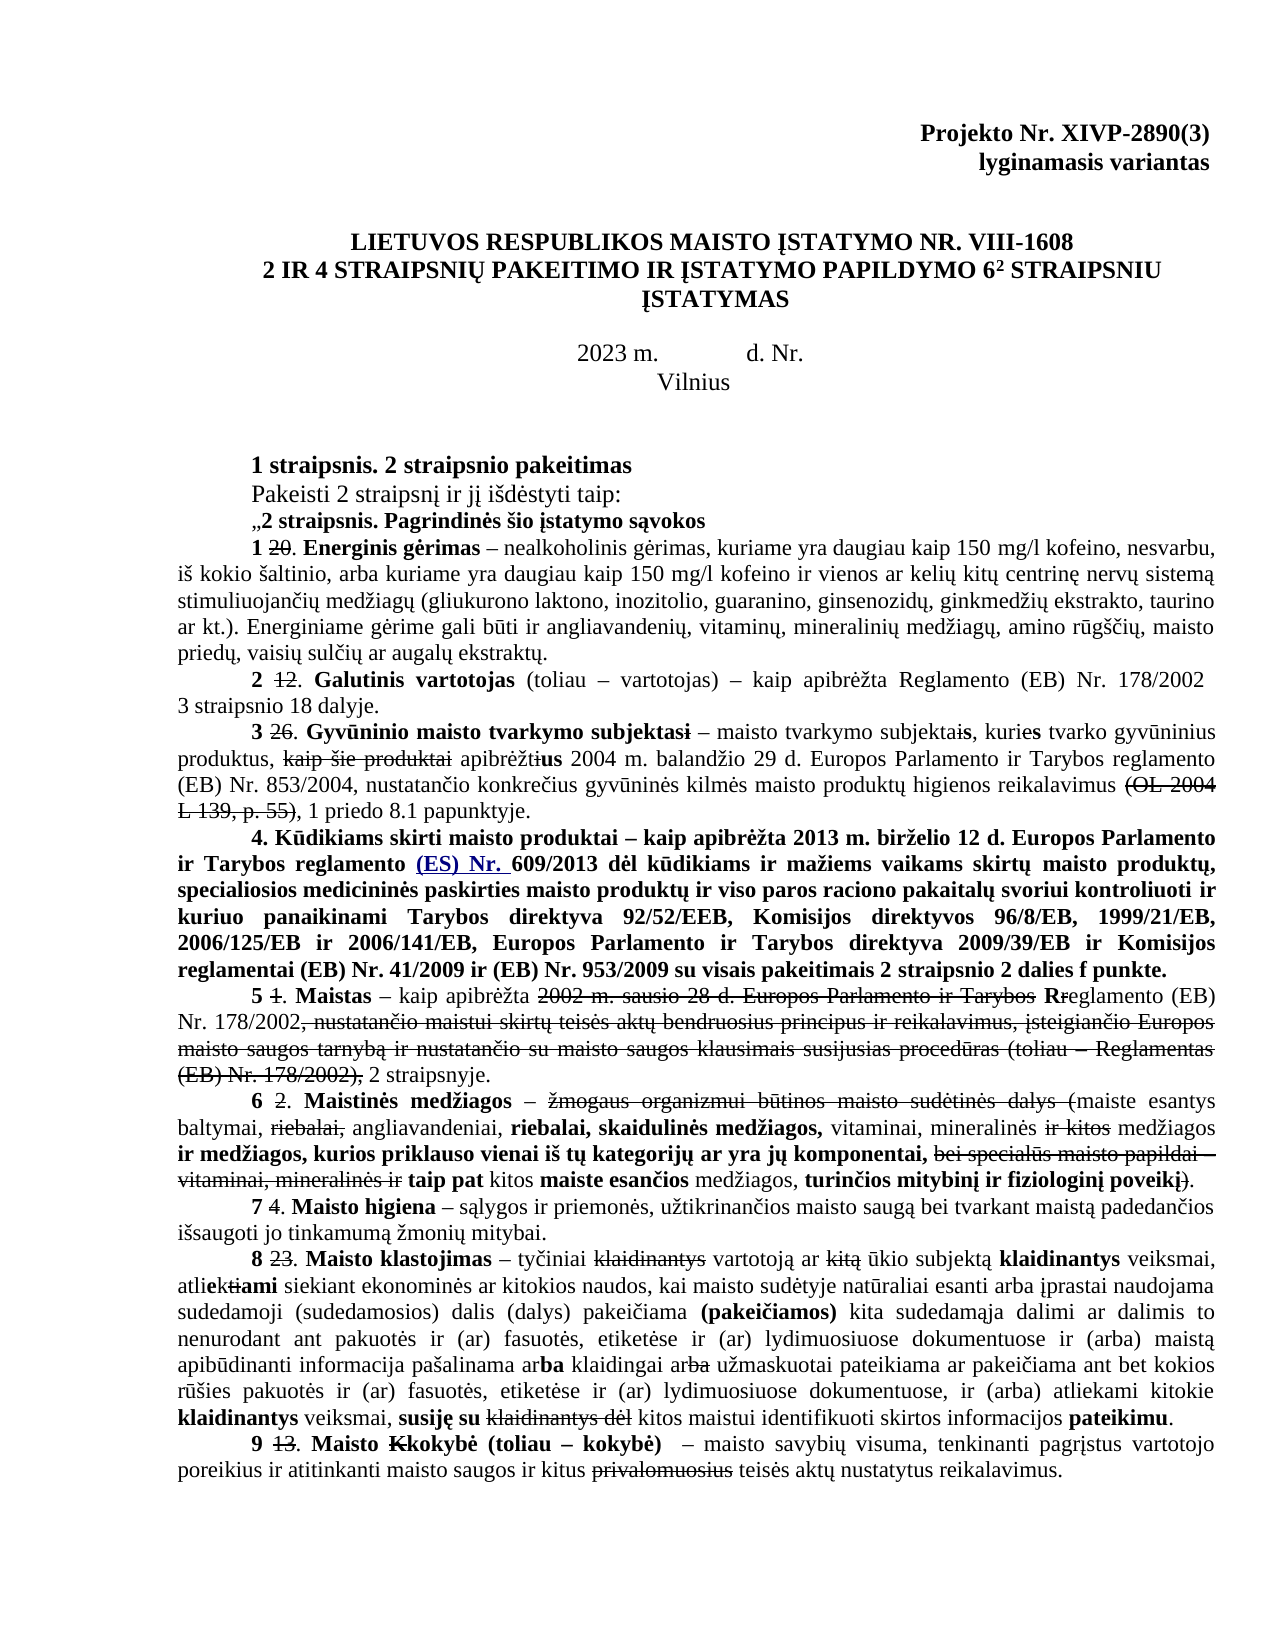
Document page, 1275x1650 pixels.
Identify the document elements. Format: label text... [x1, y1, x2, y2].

text 8 23. Maisto klastojimas – tyčiniai klaidinantys vartotoją ar kitą ūkio subjektą klaidinantys veiksmai, atliektiami siekiant ekonominės ar kitokios naudos, kai maisto sudėtyje natūraliai esanti arba įprastai naudojama sudedamoji (sudedamosios) dalis (dalys) pakeičiama (pakeičiamos) kita sudedamąja dalimi ar dalimis to nenurodant ant pakuotės ir (ar) fasuotės, etiketėse ir (ar) lydimuosiuose dokumentuose ir (arba) maistą apibūdinanti informacija pašalinama arba klaidingai arba užmaskuotai pateikiama ar pakeičiama ant bet kokios rūšies pakuotės ir (ar) fasuotės, etiketėse ir (ar) lydimuosiuose dokumentuose, ir (arba) atliekami kitokie klaidinantys veiksmai, susiję su klaidinantys dėl kitos maistui identifikuoti skirtos informacijos pateikimu. [177, 1246, 1216, 1430]
text 9 13. Maisto Kkokybė (toliau – kokybė) – maisto savybių visuma, tenkinanti pagrįstus vartotojo poreikius ir atitinkanti maisto saugos ir kitus privalomuosius teisės aktų nustatytus reikalavimus. [177, 1430, 1216, 1483]
text lyginamasis variantas [177, 147, 1216, 176]
text 4. Kūdikiams skirti maisto produktai – kaip apibrėžta 2013 m. birželio 12 d. Europos Parlamento ir Tarybos reglamento (ES) Nr. 609/2013 dėl kūdikiams ir mažiems vaikams skirtų maisto produktų, specialiosios medicininės paskirties maisto produktų ir viso paros raciono pakaitalų svoriui kontroliuoti ir kuriuo panaikinami Tarybos direktyva 92/52/EEB, Komisijos direktyvos 96/8/EB, 1999/21/EB, 2006/125/EB ir 2006/141/EB, Europos Parlamento ir Tarybos direktyva 2009/39/EB ir Komisijos reglamentai (EB) Nr. 41/2009 ir (EB) Nr. 953/2009 su visais pakeitimais 2 straipsnio 2 dalies f punkte. [177, 824, 1216, 982]
text 2 IR 4 STRAIPSNIŲ PAKEITIMO IR ĮSTATYMO PAPILDYMO 62 STRAIPSNIU [215, 255, 1216, 284]
text Projekto Nr. XIVP-2890(3) [177, 118, 1216, 147]
text 1 straipsnis. 2 straipsnio pakeitimas [177, 450, 1216, 479]
text 2 12. Galutinis vartotojas (toliau – vartotojas) – kaip apibrėžta Reglamento (EB) Nr. 178/2002 3 straipsnio 18 dalyje. [177, 666, 1216, 718]
text 6 2. Maistinės medžiagos – žmogaus organizmui būtinos maisto sudėtinės dalys (maiste esantys baltymai, riebalai, angliavandeniai, riebalai, skaidulinės medžiagos, vitaminai, mineralinės ir kitos medžiagos ir medžiagos, kurios priklauso vienai iš tų kategorijų ar yra jų komponentai, bei specialūs maisto papildai – vitaminai, mineralinės ir taip pat kitos maiste esančios medžiagos, turinčios mitybinį ir fiziologinį poveikį). [177, 1087, 1216, 1193]
text Vilnius [177, 367, 1216, 396]
text 3 26. Gyvūninio maisto tvarkymo subjektasi – maisto tvarkymo subjektais, kuries tvarko gyvūninius produktus, kaip šie produktai apibrėžtius 2004 m. balandžio 29 d. Europos Parlamento ir Tarybos reglamento (EB) Nr. 853/2004, nustatančio konkrečius gyvūninės kilmės maisto produktų higienos reikalavimus (OL 2004 L 139, p. 55), 1 priedo 8.1 papunktyje. [177, 718, 1216, 824]
text 2023 m. d. Nr. [177, 338, 1216, 367]
text ĮSTATYMAS [215, 284, 1216, 313]
text Pakeisti 2 straipsnį ir jį išdėstyti taip: [177, 479, 1216, 508]
text 5 1. Maistas – kaip apibrėžta 2002 m. sausio 28 d. Europos Parlamento ir Tarybos Rreglamento (EB) Nr. 178/2002, nustatančio maistui skirtų teisės aktų bendruosius principus ir reikalavimus, įsteigiančio Europos maisto saugos tarnybą ir nustatančio su maisto saugos klausimais susijusias procedūras (toliau – Reglamentas (EB) Nr. 178/2002), 2 straipsnyje. [177, 982, 1216, 1087]
text LIETUVOS RESPUBLIKOS MAISTO ĮSTATYMO NR. VIII-1608 [215, 227, 1216, 255]
text 7 4. Maisto higiena – sąlygos ir priemonės, užtikrinančios maisto saugą bei tvarkant maistą padedančios išsaugoti jo tinkamumą žmonių mitybai. [177, 1193, 1216, 1246]
text 1 20. Energinis gėrimas – nealkoholinis gėrimas, kuriame yra daugiau kaip 150 mg/l kofeino, nesvarbu, iš kokio šaltinio, arba kuriame yra daugiau kaip 150 mg/l kofeino ir vienos ar kelių kitų centrinę nervų sistemą stimuliuojančių medžiagų (gliukurono laktono, inozitolio, guaranino, ginsenozidų, ginkmedžių ekstrakto, taurino ar kt.). Energiniame gėrime gali būti ir angliavandenių, vitaminų, mineralinių medžiagų, amino rūgščių, maisto priedų, vaisių sulčių ar augalų ekstraktų. [177, 534, 1216, 666]
text „2 straipsnis. Pagrindinės šio įstatymo sąvokos [177, 508, 1216, 534]
